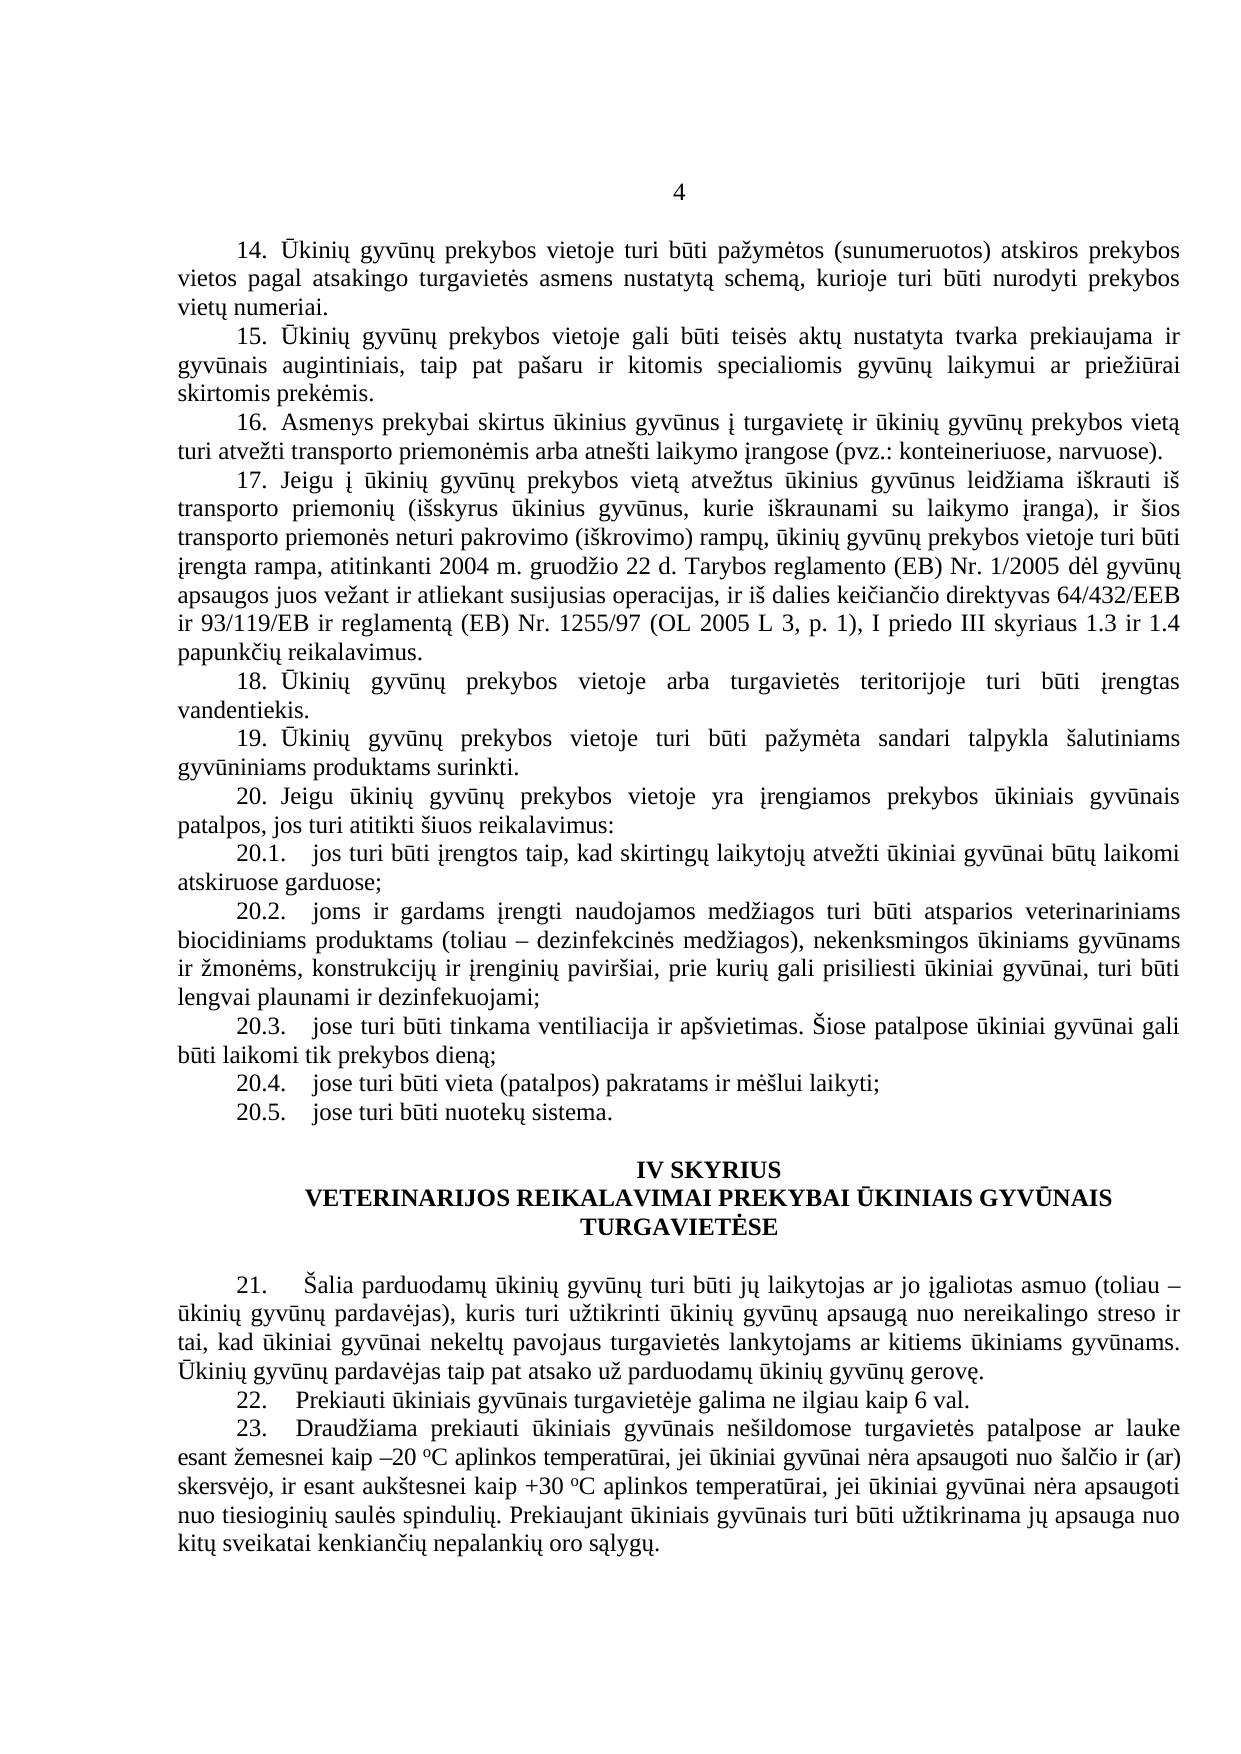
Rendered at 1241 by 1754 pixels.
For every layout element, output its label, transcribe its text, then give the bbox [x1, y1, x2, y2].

text 20.4. jose turi būti vieta (patalpos) pakratams ir mėšlui laikyti; [177, 1068, 1181, 1097]
text 19. Ūkinių gyvūnų prekybos vietoje turi būti pažymėta sandari talpykla šalutiniams gyvūniniams produktams surinkti. [177, 723, 1181, 781]
text 20.2. joms ir gardams įrengti naudojamos medžiagos turi būti atsparios veterinariniams biocidiniams produktams (toliau – dezinfekcinės medžiagos), nekenksmingos ūkiniams gyvūnams ir žmonėms, konstrukcijų ir įrenginių paviršiai, prie kurių gali prisiliesti ūkiniai gyvūnai, turi būti lengvai plaunami ir dezinfekuojami; [177, 896, 1181, 1011]
text 18. Ūkinių gyvūnų prekybos vietoje arba turgavietės teritorijoje turi būti įrengtas vandentiekis. [177, 666, 1181, 723]
text 16. Asmenys prekybai skirtus ūkinius gyvūnus į turgavietę ir ūkinių gyvūnų prekybos vietą turi atvežti transporto priemonėmis arba atnešti laikymo įrangose (pvz.: konteineriuose, narvuose). [177, 407, 1181, 465]
text 14. Ūkinių gyvūnų prekybos vietoje turi būti pažymėtos (sunumeruotos) atskiros prekybos vietos pagal atsakingo turgavietės asmens nustatytą schemą, kurioje turi būti nurodyti prekybos vietų numeriai. [177, 235, 1181, 321]
text 15. Ūkinių gyvūnų prekybos vietoje gali būti teisės aktų nustatyta tvarka prekiaujama ir gyvūnais augintiniais, taip pat pašaru ir kitomis specialiomis gyvūnų laikymui ar priežiūrai skirtomis prekėmis. [177, 321, 1181, 407]
text 23. Draudžiama prekiauti ūkiniais gyvūnais nešildomose turgavietės patalpose ar lauke esant žemesnei kaip –20 oC aplinkos temperatūrai, jei ūkiniai gyvūnai nėra apsaugoti nuo šalčio ir (ar) skersvėjo, ir esant aukštesnei kaip +30 oC aplinkos temperatūrai, jei ūkiniai gyvūnai nėra apsaugoti nuo tiesioginių saulės spindulių. Prekiaujant ūkiniais gyvūnais turi būti užtikrinama jų apsauga nuo kitų sveikatai kenkiančių nepalankių oro sąlygų. [177, 1413, 1181, 1557]
text 20. Jeigu ūkinių gyvūnų prekybos vietoje yra įrengiamos prekybos ūkiniais gyvūnais patalpos, jos turi atitikti šiuos reikalavimus: [177, 781, 1181, 838]
text VETERINARIJOS REIKALAVIMAI PREKYBAI ŪKINIAIS GYVŪNAIS TURGAVIETĖSE [177, 1183, 1181, 1241]
text 20.3. jose turi būti tinkama ventiliacija ir apšvietimas. Šiose patalpose ūkiniai gyvūnai gali būti laikomi tik prekybos dieną; [177, 1011, 1181, 1068]
text IV SKYRIUS [177, 1155, 1181, 1183]
text 22. Prekiauti ūkiniais gyvūnais turgavietėje galima ne ilgiau kaip 6 val. [177, 1385, 1181, 1413]
text 20.5. jose turi būti nuotekų sistema. [177, 1097, 1181, 1126]
text 20.1. jos turi būti įrengtos taip, kad skirtingų laikytojų atvežti ūkiniai gyvūnai būtų laikomi atskiruose garduose; [177, 838, 1181, 896]
text 21. Šalia parduodamų ūkinių gyvūnų turi būti jų laikytojas ar jo įgaliotas asmuo (toliau – ūkinių gyvūnų pardavėjas), kuris turi užtikrinti ūkinių gyvūnų apsaugą nuo nereikalingo streso ir tai, kad ūkiniai gyvūnai nekeltų pavojaus turgavietės lankytojams ar kitiems ūkiniams gyvūnams. Ūkinių gyvūnų pardavėjas taip pat atsako už parduodamų ūkinių gyvūnų gerovę. [177, 1270, 1181, 1385]
text 17. Jeigu į ūkinių gyvūnų prekybos vietą atvežtus ūkinius gyvūnus leidžiama iškrauti iš transporto priemonių (išskyrus ūkinius gyvūnus, kurie iškraunami su laikymo įranga), ir šios transporto priemonės neturi pakrovimo (iškrovimo) rampų, ūkinių gyvūnų prekybos vietoje turi būti įrengta rampa, atitinkanti 2004 m. gruodžio 22 d. Tarybos reglamento (EB) Nr. 1/2005 dėl gyvūnų apsaugos juos vežant ir atliekant susijusias operacijas, ir iš dalies keičiančio direktyvas 64/432/EEB ir 93/119/EB ir reglamentą (EB) Nr. 1255/97 (OL 2005 L 3, p. 1), I priedo III skyriaus 1.3 ir 1.4 papunkčių reikalavimus. [177, 465, 1181, 666]
